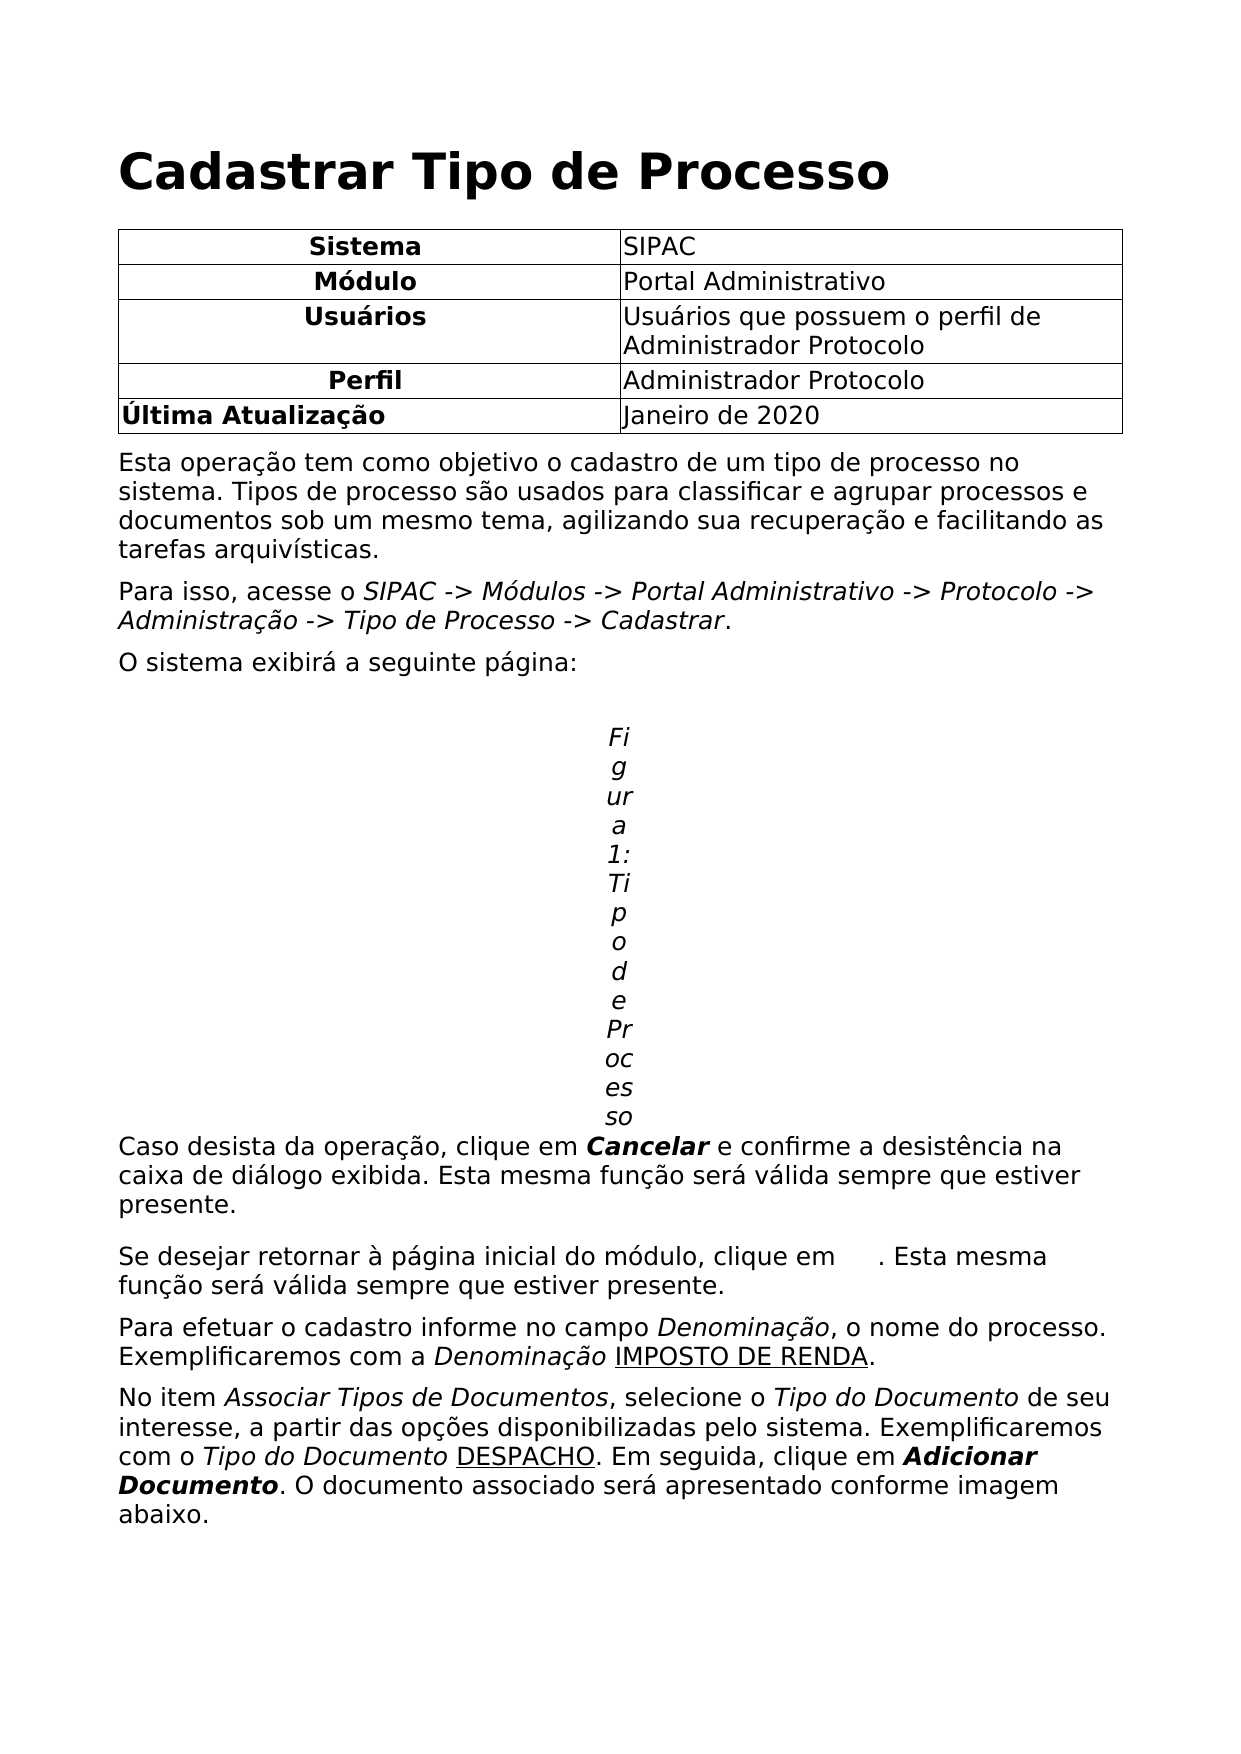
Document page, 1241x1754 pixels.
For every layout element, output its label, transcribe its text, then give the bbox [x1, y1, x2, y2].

text Para efetuar o cadastro informe no campo Denominação, o nome do processo. Exemplificaremos com a Denominação IMPOSTO DE RENDA. [118, 1313, 1122, 1371]
table_header SIPAC [621, 230, 1122, 264]
subtitle Cadastrar Tipo de Processo [118, 143, 1122, 201]
text Figura 1: Tipo de Processo [603, 702, 637, 1132]
text O sistema exibirá a seguinte página: [118, 648, 1122, 677]
text Se desejar retornar à página inicial do módulo, clique em . Esta mesma função será válida sempre que estiver presente. [118, 1232, 1122, 1300]
table_cell Janeiro de 2020 [621, 399, 1122, 433]
table_cell Usuários que possuem o perfil de Administrador Protocolo [621, 300, 1122, 363]
text No item Associar Tipos de Documentos, selecione o Tipo do Documento de seu interesse, a partir das opções disponibilizadas pelo sistema. Exemplificaremos com o Tipo do Documento DESPACHO. Em seguida, clique em Adicionar Documento. O documento associado será apresentado conforme imagem abaixo. [118, 1383, 1122, 1529]
text Esta operação tem como objetivo o cadastro de um tipo de processo no sistema. Tipos de processo são usados para classificar e agrupar processos e documentos sob um mesmo tema, agilizando sua recuperação e facilitando as tarefas arquivísticas. [118, 448, 1122, 565]
table_cell Usuários [119, 300, 620, 363]
text Para isso, acesse o SIPAC -> Módulos -> Portal Administrativo -> Protocolo -> Administração -> Tipo de Processo -> Cadastrar. [118, 577, 1122, 636]
table_cell Módulo [119, 265, 620, 299]
text Caso desista da operação, clique em Cancelar e confirme a desistência na caixa de diálogo exibida. Esta mesma função será válida sempre que estiver presente. [118, 1004, 1122, 1219]
table_cell Portal Administrativo [621, 265, 1122, 299]
table_cell Perfil [119, 364, 620, 398]
table_cell Última Atualização [119, 399, 620, 433]
table_cell Administrador Protocolo [621, 364, 1122, 398]
table_header Sistema [119, 230, 620, 264]
